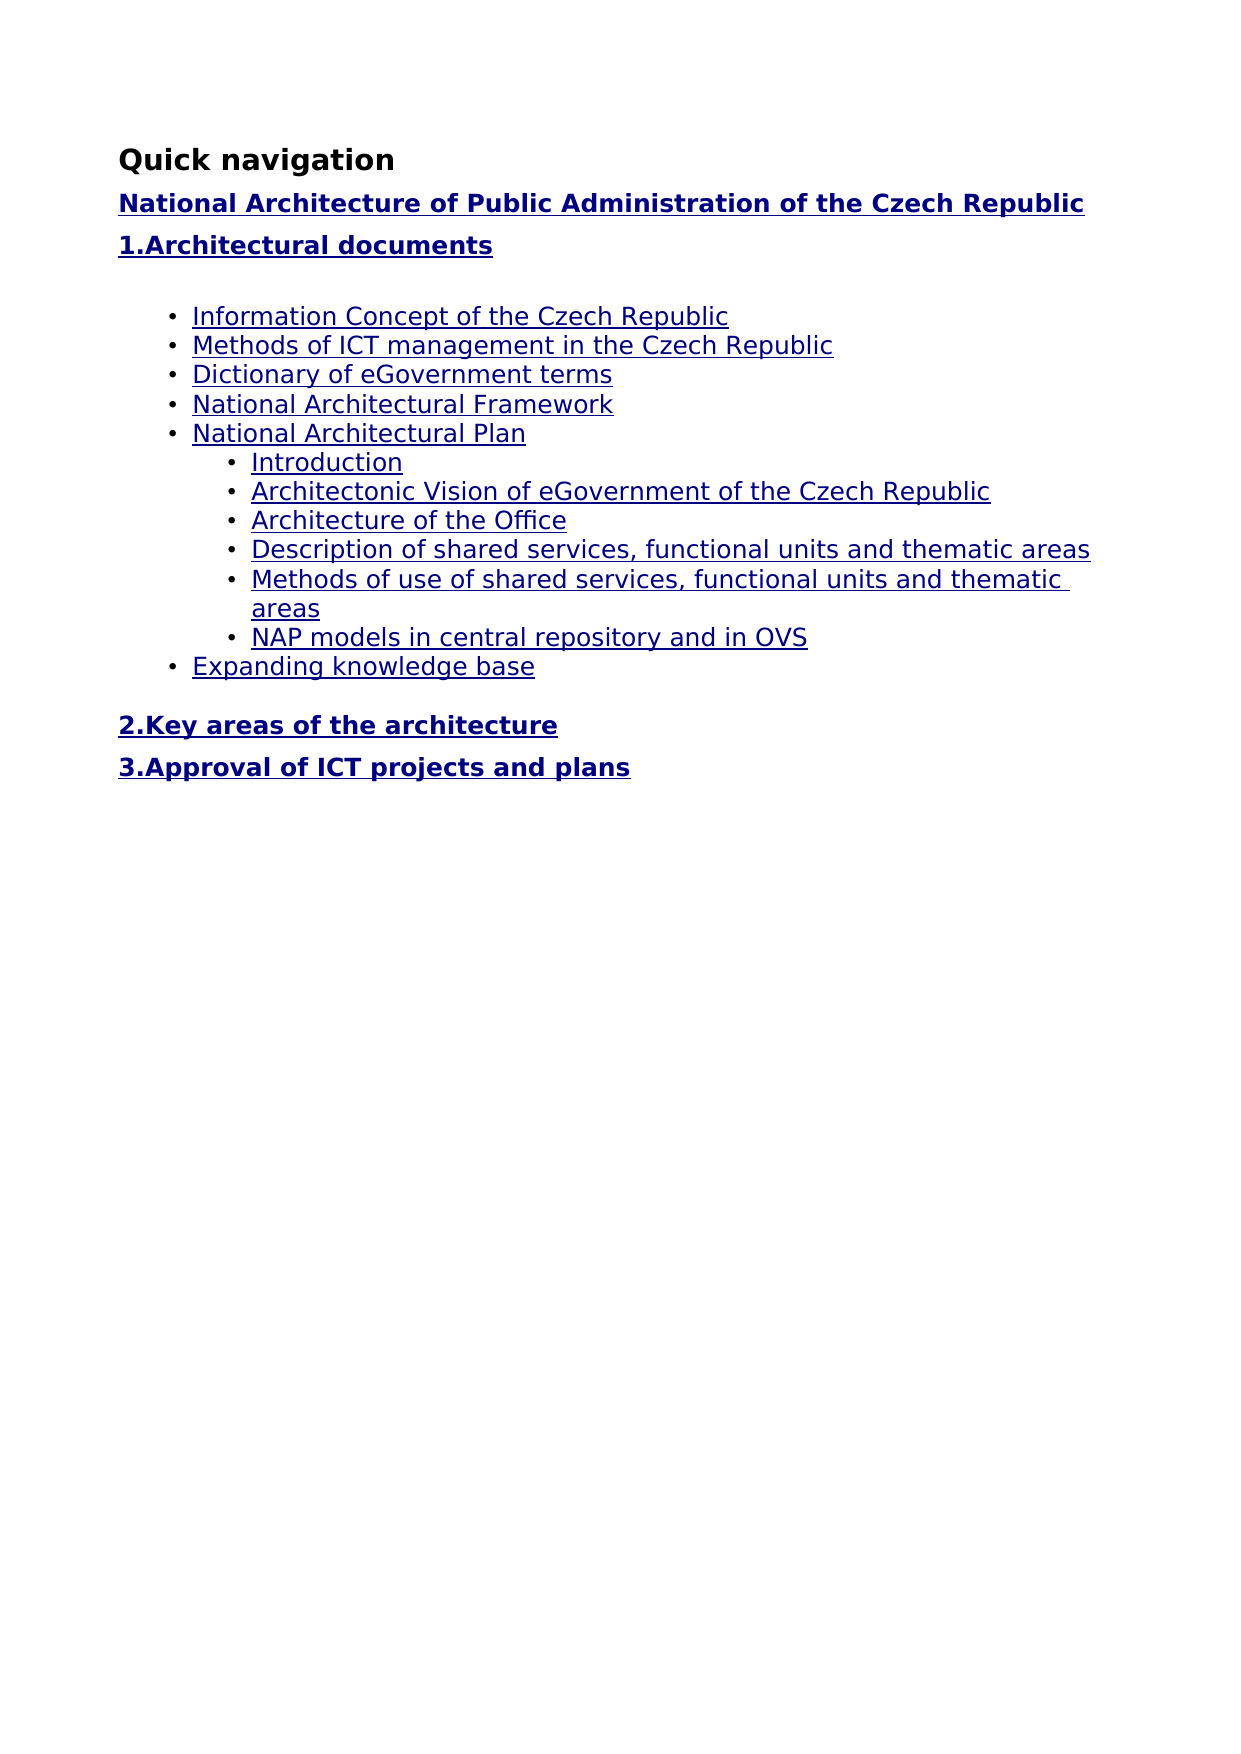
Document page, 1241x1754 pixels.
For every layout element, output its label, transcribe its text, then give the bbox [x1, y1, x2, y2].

list Introduction [236, 448, 1122, 477]
list NAP models in central repository and in OVS [236, 623, 1122, 652]
text 3.Approval of ICT projects and plans [118, 753, 1122, 782]
list Dictionary of eGovernment terms [177, 361, 1122, 390]
list Methods of ICT management in the Czech Republic [177, 332, 1122, 361]
list Expanding knowledge base [177, 652, 1122, 682]
list Methods of use of shared services, functional units and thematic areas [236, 565, 1122, 623]
list Architecture of the Office [236, 507, 1122, 536]
list National Architectural Framework [177, 390, 1122, 419]
text 2.Key areas of the architecture [118, 711, 1122, 740]
subtitle Quick navigation [118, 143, 1122, 177]
text National Architecture of Public Administration of the Czech Republic [118, 189, 1122, 219]
text 1.Architectural documents [118, 231, 1122, 260]
list Description of shared services, functional units and thematic areas [236, 536, 1122, 565]
list Information Concept of the Czech Republic [177, 302, 1122, 332]
list Architectonic Vision of eGovernment of the Czech Republic [236, 477, 1122, 507]
list National Architectural Plan [177, 419, 1122, 448]
